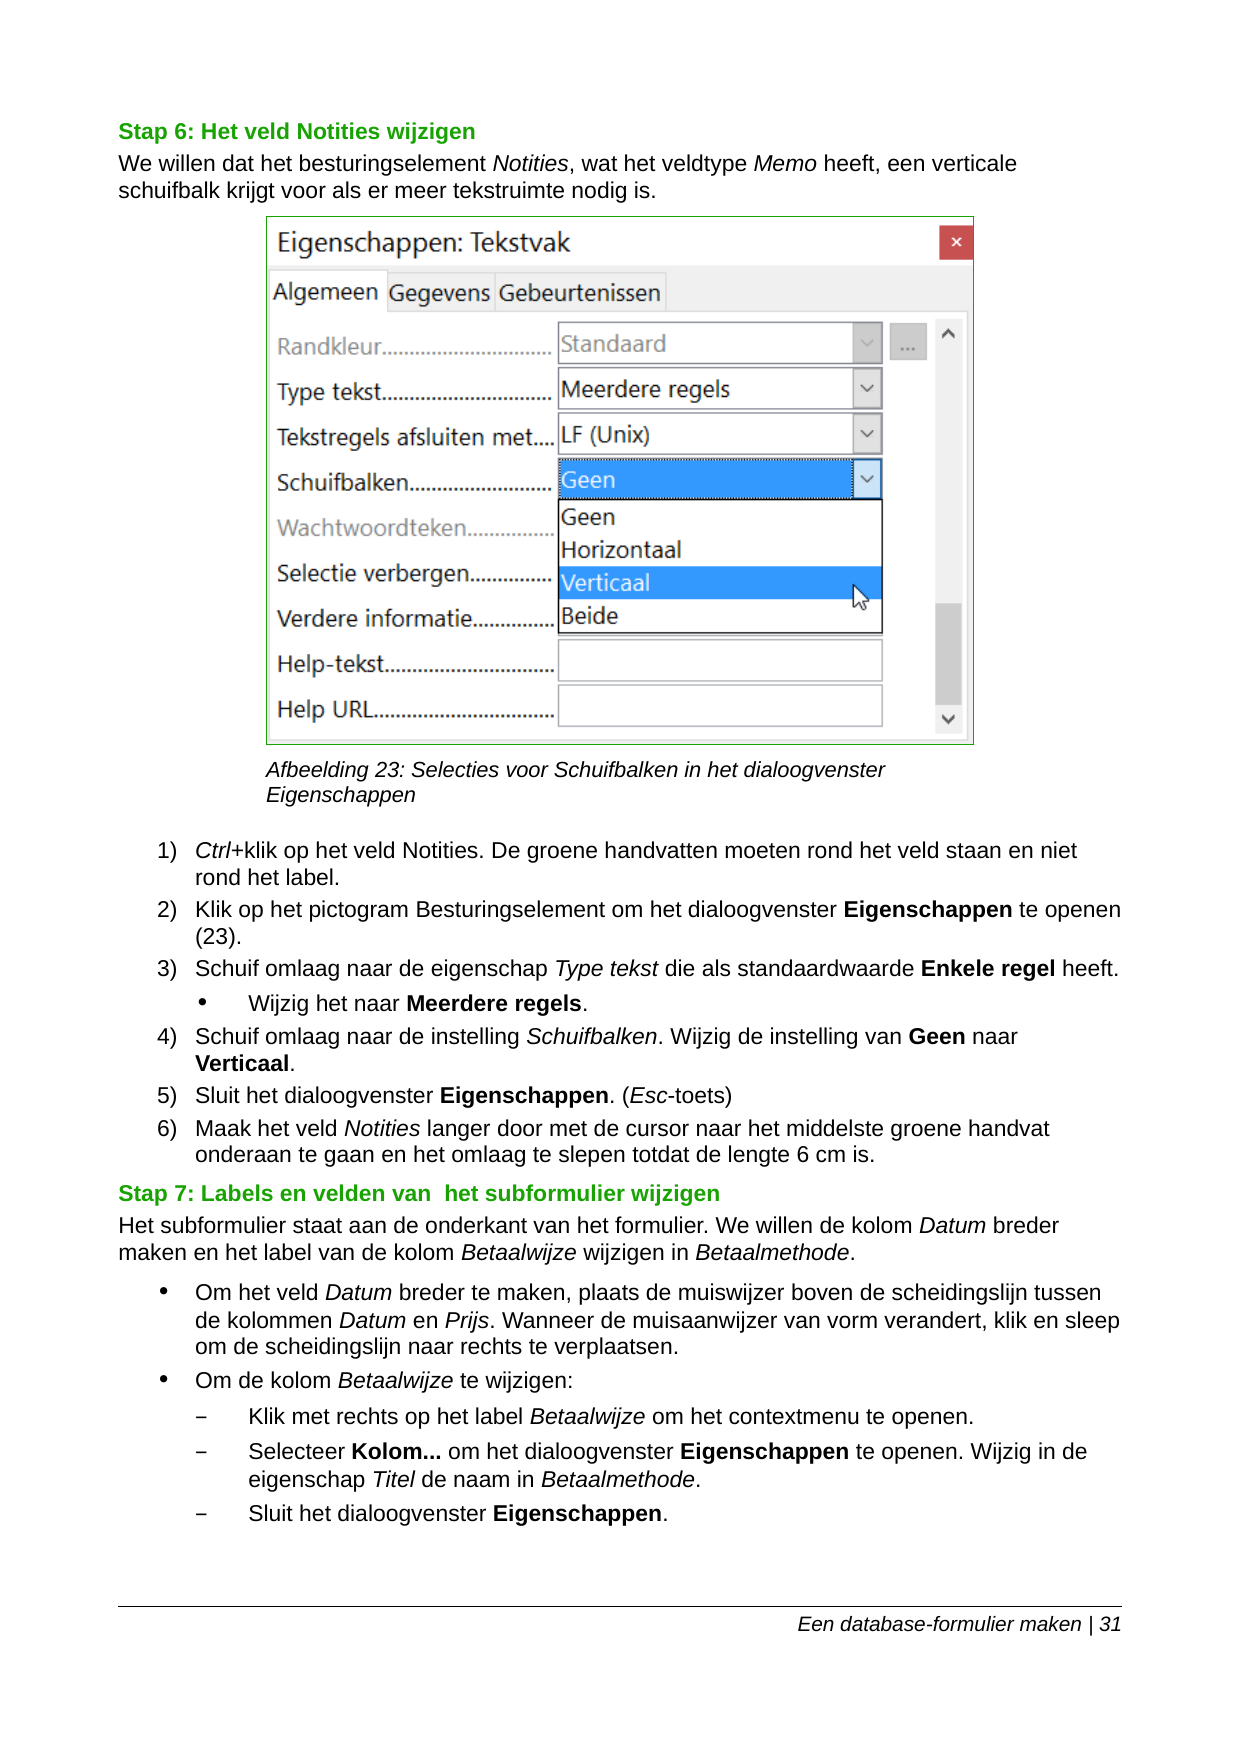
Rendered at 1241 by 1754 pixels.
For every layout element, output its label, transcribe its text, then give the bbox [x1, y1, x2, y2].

list Sluit het dialoogvenster Eigenschappen. [195, 1498, 1122, 1527]
list Schuif omlaag naar de instelling Schuifbalken. Wijzig de instelling van Geen naar Verticaal. [177, 1023, 1122, 1076]
subtitle Stap 6: Het veld Notities wijzigen [118, 118, 1122, 144]
text Het subformulier staat aan de onderkant van het formulier. We willen de kolom Datum breder maken en het label van de kolom Betaalwijze wijzigen in Betaalmethode. [118, 1212, 1122, 1265]
picture [267, 217, 973, 744]
list Wijzig het naar Meerdere regels. [195, 988, 1122, 1017]
text We willen dat het besturingselement Notities, wat het veldtype Memo heeft, een verticale schuifbalk krijgt voor als er meer tekstruimte nodig is. [118, 150, 1122, 203]
subtitle Stap 7: Labels en velden van het subformulier wijzigen [118, 1180, 1122, 1206]
list Om de kolom Betaalwijze te wijzigen: [156, 1366, 1122, 1395]
list Klik met rechts op het label Betaalwijze om het contextmenu te openen. [195, 1401, 1122, 1430]
list Maak het veld Notities langer door met de cursor naar het middelste groene handvat onderaan te gaan en het omlaag te slepen totdat de lengte 6 cm is. [177, 1115, 1122, 1168]
list Schuif omlaag naar de eigenschap Type tekst die als standaardwaarde Enkele regel heeft. [177, 955, 1122, 982]
list Ctrl+klik op het veld Notities. De groene handvatten moeten rond het veld staan en niet rond het label. [177, 837, 1122, 890]
list Sluit het dialoogvenster Eigenschappen. (Esc-toets) [177, 1082, 1122, 1109]
list Klik op het pictogram Besturingselement om het dialoogvenster Eigenschappen te openen (Afbeelding 23). [177, 896, 1122, 949]
list Selecteer Kolom... om het dialoogvenster Eigenschappen te openen. Wijzig in de eigenschap Titel de naam in Betaalmethode. [195, 1437, 1122, 1492]
text Afbeelding 23: Selecties voor Schuifbalken in het dialoogvenster Eigenschappen [266, 745, 974, 807]
list Om het veld Datum breder te maken, plaats de muiswijzer boven de scheidingslijn tussen de kolommen Datum en Prijs. Wanneer de muisaanwijzer van vorm verandert, klik en sleep om de scheidingslijn naar rechts te verplaatsen. [156, 1278, 1122, 1359]
